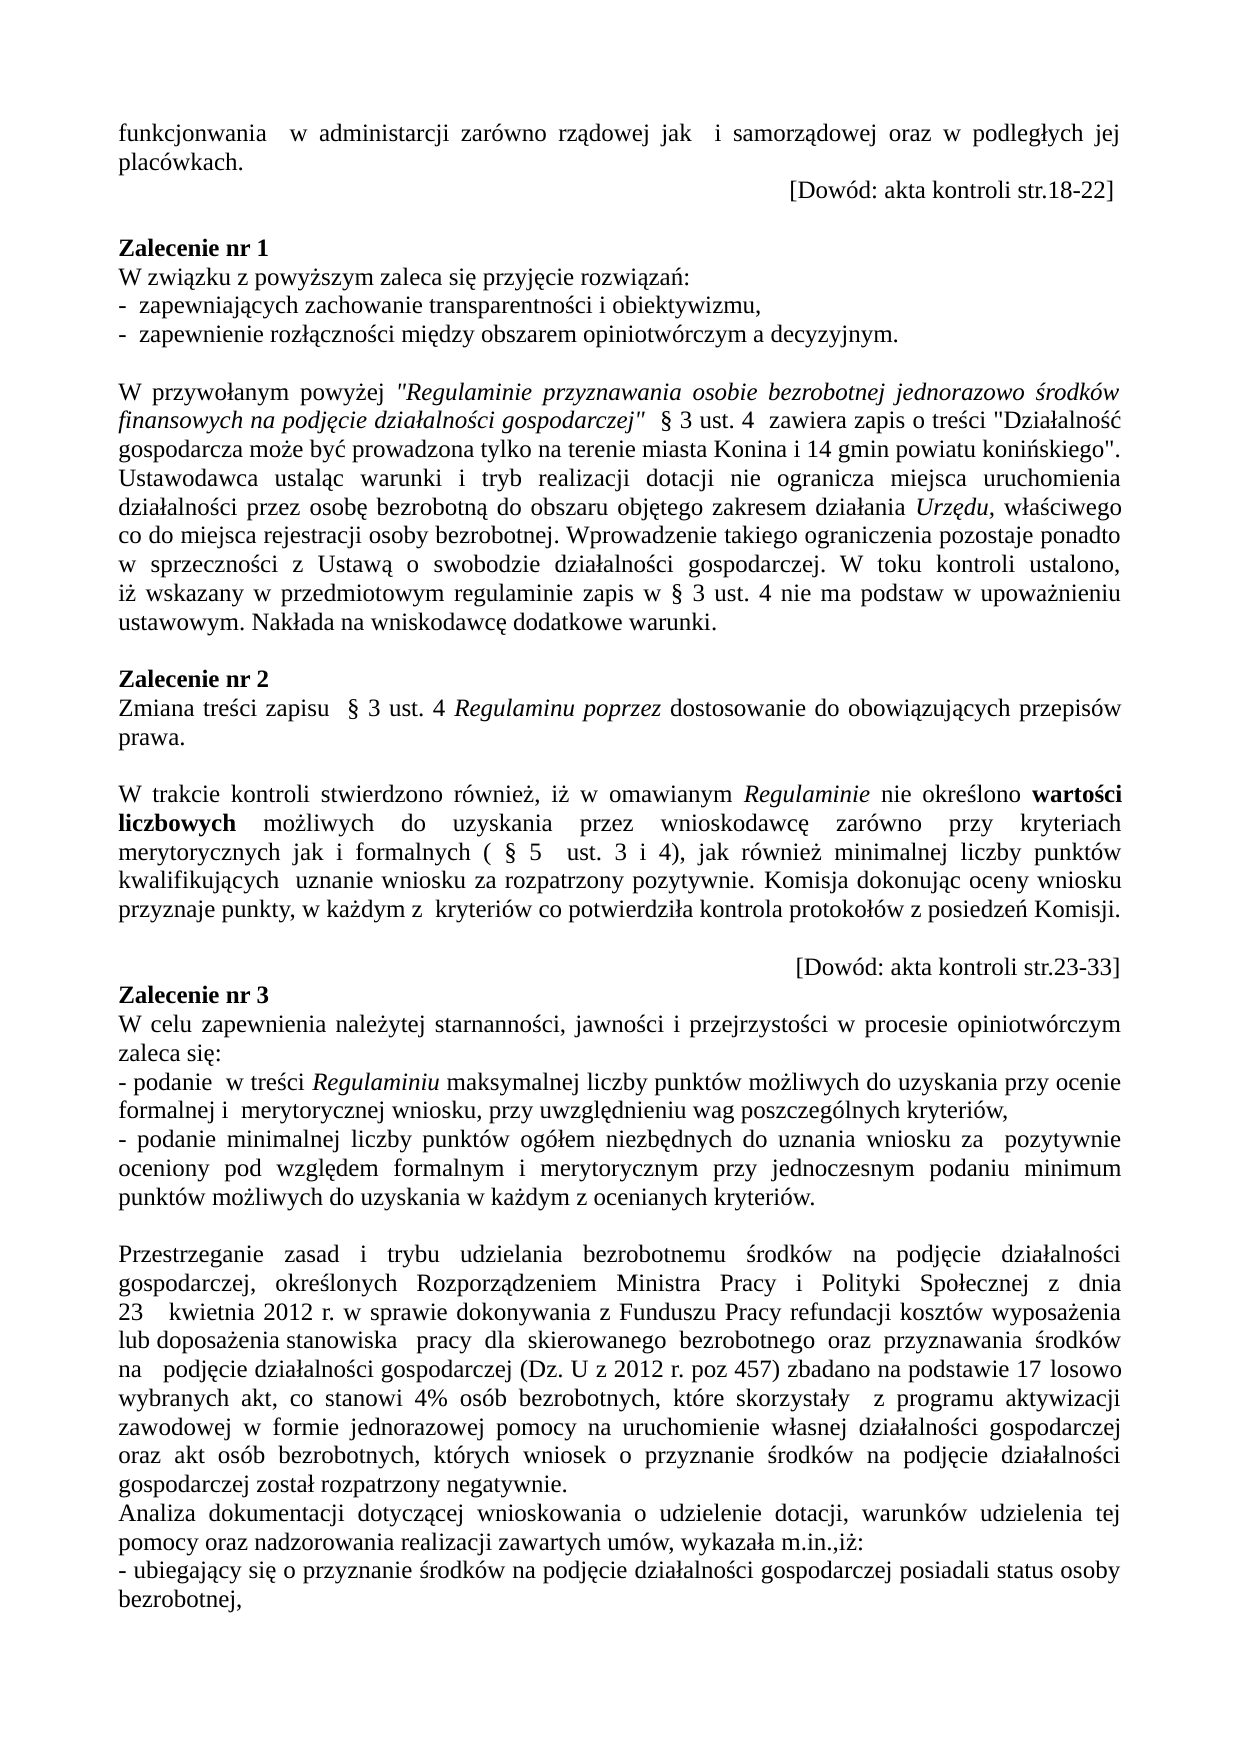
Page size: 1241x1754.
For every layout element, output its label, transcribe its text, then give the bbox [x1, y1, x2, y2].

text [Dowód: akta kontroli str.23-33] [118, 952, 1122, 981]
text W przywołanym powyżej "Regulaminie przyznawania osobie bezrobotnej jednorazowo środków finansowych na podjęcie działalności gospodarczej" § 3 ust. 4 zawiera zapis o treści "Działalność gospodarcza może być prowadzona tylko na terenie miasta Konina i 14 gmin powiatu konińskiego". [118, 377, 1122, 463]
text Ustawodawca ustaląc warunki i tryb realizacji dotacji nie ogranicza miejsca uruchomienia działalności przez osobę bezrobotną do obszaru objętego zakresem działania Urzędu, właściwego co do miejsca rejestracji osoby bezrobotnej. Wprowadzenie takiego ograniczenia pozostaje ponadto w sprzeczności z Ustawą o swobodzie działalności gospodarczej. W toku kontroli ustalono, iż wskazany w przedmiotowym regulaminie zapis w § 3 ust. 4 nie ma podstaw w upoważnieniu ustawowym. Nakłada na wniskodawcę dodatkowe warunki. [118, 463, 1122, 636]
text - zapewnienie rozłączności między obszarem opiniotwórczym a decyzyjnym. [118, 319, 1122, 348]
text - ubiegający się o przyznanie środków na podjęcie działalności gospodarczej posiadali status osoby bezrobotnej, [118, 1556, 1122, 1613]
text - podanie w treści Regulaminiu maksymalnej liczby punktów możliwych do uzyskania przy ocenie formalnej i merytorycznej wniosku, przy uwzględnieniu wag poszczególnych kryteriów, [118, 1067, 1122, 1124]
text Analiza dokumentacji dotyczącej wnioskowania o udzielenie dotacji, warunków udzielenia tej pomocy oraz nadzorowania realizacji zawartych umów, wykazała m.in.,iż: [118, 1498, 1122, 1556]
text W celu zapewnienia należytej starnanności, jawności i przejrzystości w procesie opiniotwórczym zaleca się: [118, 1009, 1122, 1067]
text W związku z powyższym zaleca się przyjęcie rozwiązań: [118, 262, 1122, 291]
text Przestrzeganie zasad i trybu udzielania bezrobotnemu środków na podjęcie działalności gospodarczej, określonych Rozporządzeniem Ministra Pracy i Polityki Społecznej z dnia 23 kwietnia 2012 r. w sprawie dokonywania z Funduszu Pracy refundacji kosztów wyposażenia lub doposażenia stanowiska pracy dla skierowanego bezrobotnego oraz przyznawania środków na podjęcie działalności gospodarczej (Dz. U z 2012 r. poz 457) zbadano na podstawie 17 losowo wybranych akt, co stanowi 4% osób bezrobotnych, które skorzystały z programu aktywizacji zawodowej w formie jednorazowej pomocy na uruchomienie własnej działalności gospodarczej oraz akt osób bezrobotnych, których wniosek o przyznanie środków na podjęcie działalności gospodarczej został rozpatrzony negatywnie. [118, 1239, 1122, 1498]
text - zapewniających zachowanie transparentności i obiektywizmu, [118, 291, 1122, 319]
text funkcjonwania w administarcji zarówno rządowej jak i samorządowej oraz w podległych jej placówkach. [118, 118, 1122, 176]
text W trakcie kontroli stwierdzono również, iż w omawianym Regulaminie nie określono wartości liczbowych możliwych do uzyskania przez wnioskodawcę zarówno przy kryteriach merytorycznych jak i formalnych ( § 5 ust. 3 i 4), jak również minimalnej liczby punktów kwalifikujących uznanie wniosku za rozpatrzony pozytywnie. Komisja dokonując oceny wniosku przyznaje punkty, w każdym z kryteriów co potwierdziła kontrola protokołów z posiedzeń Komisji. [118, 779, 1122, 923]
text Zmiana treści zapisu § 3 ust. 4 Regulaminu poprzez dostosowanie do obowiązujących przepisów prawa. [118, 693, 1122, 751]
text Zalecenie nr 2 [118, 664, 1122, 693]
text Zalecenie nr 1 [118, 233, 1122, 262]
text - podanie minimalnej liczby punktów ogółem niezbędnych do uznania wniosku za pozytywnie oceniony pod względem formalnym i merytorycznym przy jednoczesnym podaniu minimum punktów możliwych do uzyskania w każdym z ocenianych kryteriów. [118, 1124, 1122, 1211]
text [Dowód: akta kontroli str.18-22] [118, 176, 1122, 204]
text Zalecenie nr 3 [118, 981, 1122, 1009]
